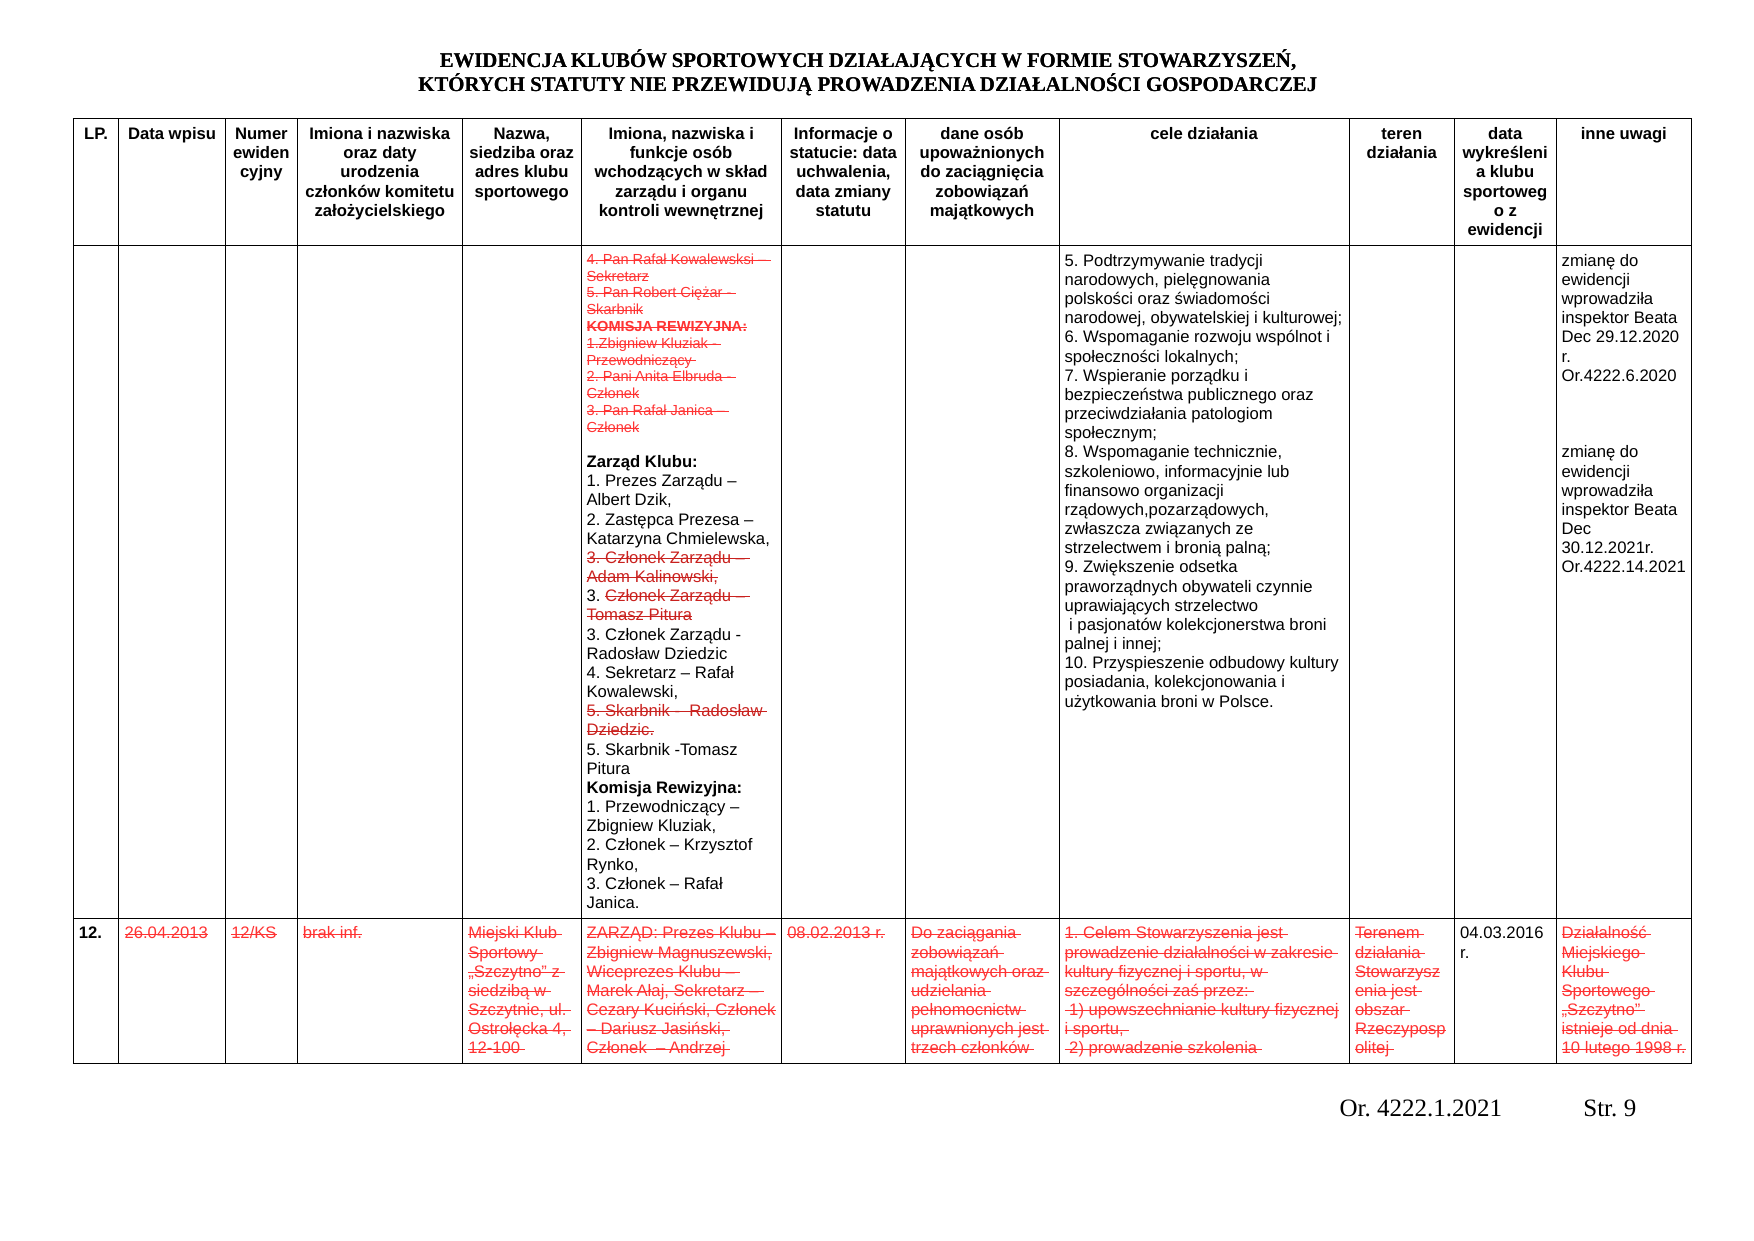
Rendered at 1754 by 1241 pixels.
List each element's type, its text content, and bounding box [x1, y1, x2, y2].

table_cell 26.04.2013 [119, 919, 225, 1063]
table_cell [119, 246, 225, 917]
table_cell brak inf. [298, 919, 462, 1063]
table_cell zmianę do ewidencji wprowadziła inspektor Beata Dec 29.12.2020 r. Or.4222.6.2020 zmianę do ewidencji wprowadziła inspektor Beata Dec 30.12.2021r. Or.4222.14.2021 [1557, 246, 1691, 917]
table_header cele działania [1060, 119, 1349, 245]
table_header LP. [74, 119, 118, 245]
table_cell [226, 246, 297, 917]
table_header Imiona, nazwiska i funkcje osób wchodzących w skład zarządu i organu kontroli wewnętrznej [582, 119, 781, 245]
table_cell Do zaciągania zobowiązań majątkowych oraz udzielania pełnomocnictw uprawnionych jest trzech członków [906, 919, 1059, 1063]
table_cell 4. Pan Rafał Kowalewsksi – Sekretarz 5. Pan Robert Ciężar - Skarbnik KOMISJA REWIZYJNA: 1.Zbigniew Kluziak - Przewodniczący 2. Pani Anita Elbruda - Członek 3. Pan Rafał Janica – Członek Zarząd Klubu: 1. Prezes Zarządu – Albert Dzik, 2. Zastępca Prezesa – Katarzyna Chmielewska, 3. Członek Zarządu – Adam Kalinowski, 3. Członek Zarządu – Tomasz Pitura 3. Członek Zarządu - Radosław Dziedzic 4. Sekretarz – Rafał Kowalewski, 5. Skarbnik - Radosław Dziedzic. 5. Skarbnik -Tomasz Pitura Komisja Rewizyjna: 1. Przewodniczący – Zbigniew Kluziak, 2. Członek – Krzysztof Rynko, 3. Członek – Rafał Janica. [582, 246, 781, 917]
table_cell [906, 246, 1059, 917]
table_cell [74, 246, 118, 917]
table_cell Miejski Klub Sportowy „Szczytno” z siedzibą w Szczytnie, ul. Ostrołęcka 4, 12-100 [463, 919, 581, 1063]
table_header Informacje o statucie: data uchwalenia, data zmiany statutu [782, 119, 905, 245]
table_cell Terenem działania Stowarzyszenia jest obszar Rzeczypospolitej [1350, 919, 1454, 1063]
table_cell 12. [74, 919, 118, 1063]
table_cell [463, 246, 581, 917]
table_cell 1. Celem Stowarzyszenia jest prowadzenie działalności w zakresie kultury fizycznej i sportu, w szczególności zaś przez: 1) upowszechnianie kultury fizycznej i sportu, 2) prowadzenie szkolenia [1060, 919, 1349, 1063]
table_cell [782, 246, 905, 917]
table_header inne uwagi [1557, 119, 1691, 245]
table_cell 5. Podtrzymywanie tradycji narodowych, pielęgnowania polskości oraz świadomości narodowej, obywatelskiej i kulturowej; 6. Wspomaganie rozwoju wspólnot i społeczności lokalnych; 7. Wspieranie porządku i bezpieczeństwa publicznego oraz przeciwdziałania patologiom społecznym; 8. Wspomaganie technicznie, szkoleniowo, informacyjnie lub finansowo organizacji rządowych,pozarządowych, zwłaszcza związanych ze strzelectwem i bronią palną; 9. Zwiększenie odsetka praworządnych obywateli czynnie uprawiających strzelectwo i pasjonatów kolekcjonerstwa broni palnej i innej; 10. Przyspieszenie odbudowy kultury posiadania, kolekcjonowania i użytkowania broni w Polsce. [1060, 246, 1349, 917]
table_cell ZARZĄD: Prezes Klubu – Zbigniew Magnuszewski, Wiceprezes Klubu – Marek Ałaj, Sekretarz – Cezary Kuciński, Członek – Dariusz Jasiński, Członek – Andrzej [582, 919, 781, 1063]
table_cell 12/KS [226, 919, 297, 1063]
table_header data wykreślenia klubu sportowego z ewidencji [1455, 119, 1556, 245]
table_cell [1350, 246, 1454, 917]
table_header teren działania [1350, 119, 1454, 245]
table_cell Działalność Miejskiego Klubu Sportowego „Szczytno” istnieje od dnia 10 lutego 1998 r. [1557, 919, 1691, 1063]
table_header Nazwa, siedziba oraz adres klubu sportowego [463, 119, 581, 245]
table_cell [298, 246, 462, 917]
table_header dane osób upoważnionych do zaciągnięcia zobowiązań majątkowych [906, 119, 1059, 245]
table_header Data wpisu [119, 119, 225, 245]
table_cell [1455, 246, 1556, 917]
table_cell 08.02.2013 r. [782, 919, 905, 1063]
table_header Imiona i nazwiska oraz daty urodzenia członków komitetu założycielskiego [298, 119, 462, 245]
table_header Numer ewidencyjny [226, 119, 297, 245]
table_cell 04.03.2016 r. [1455, 919, 1556, 1063]
